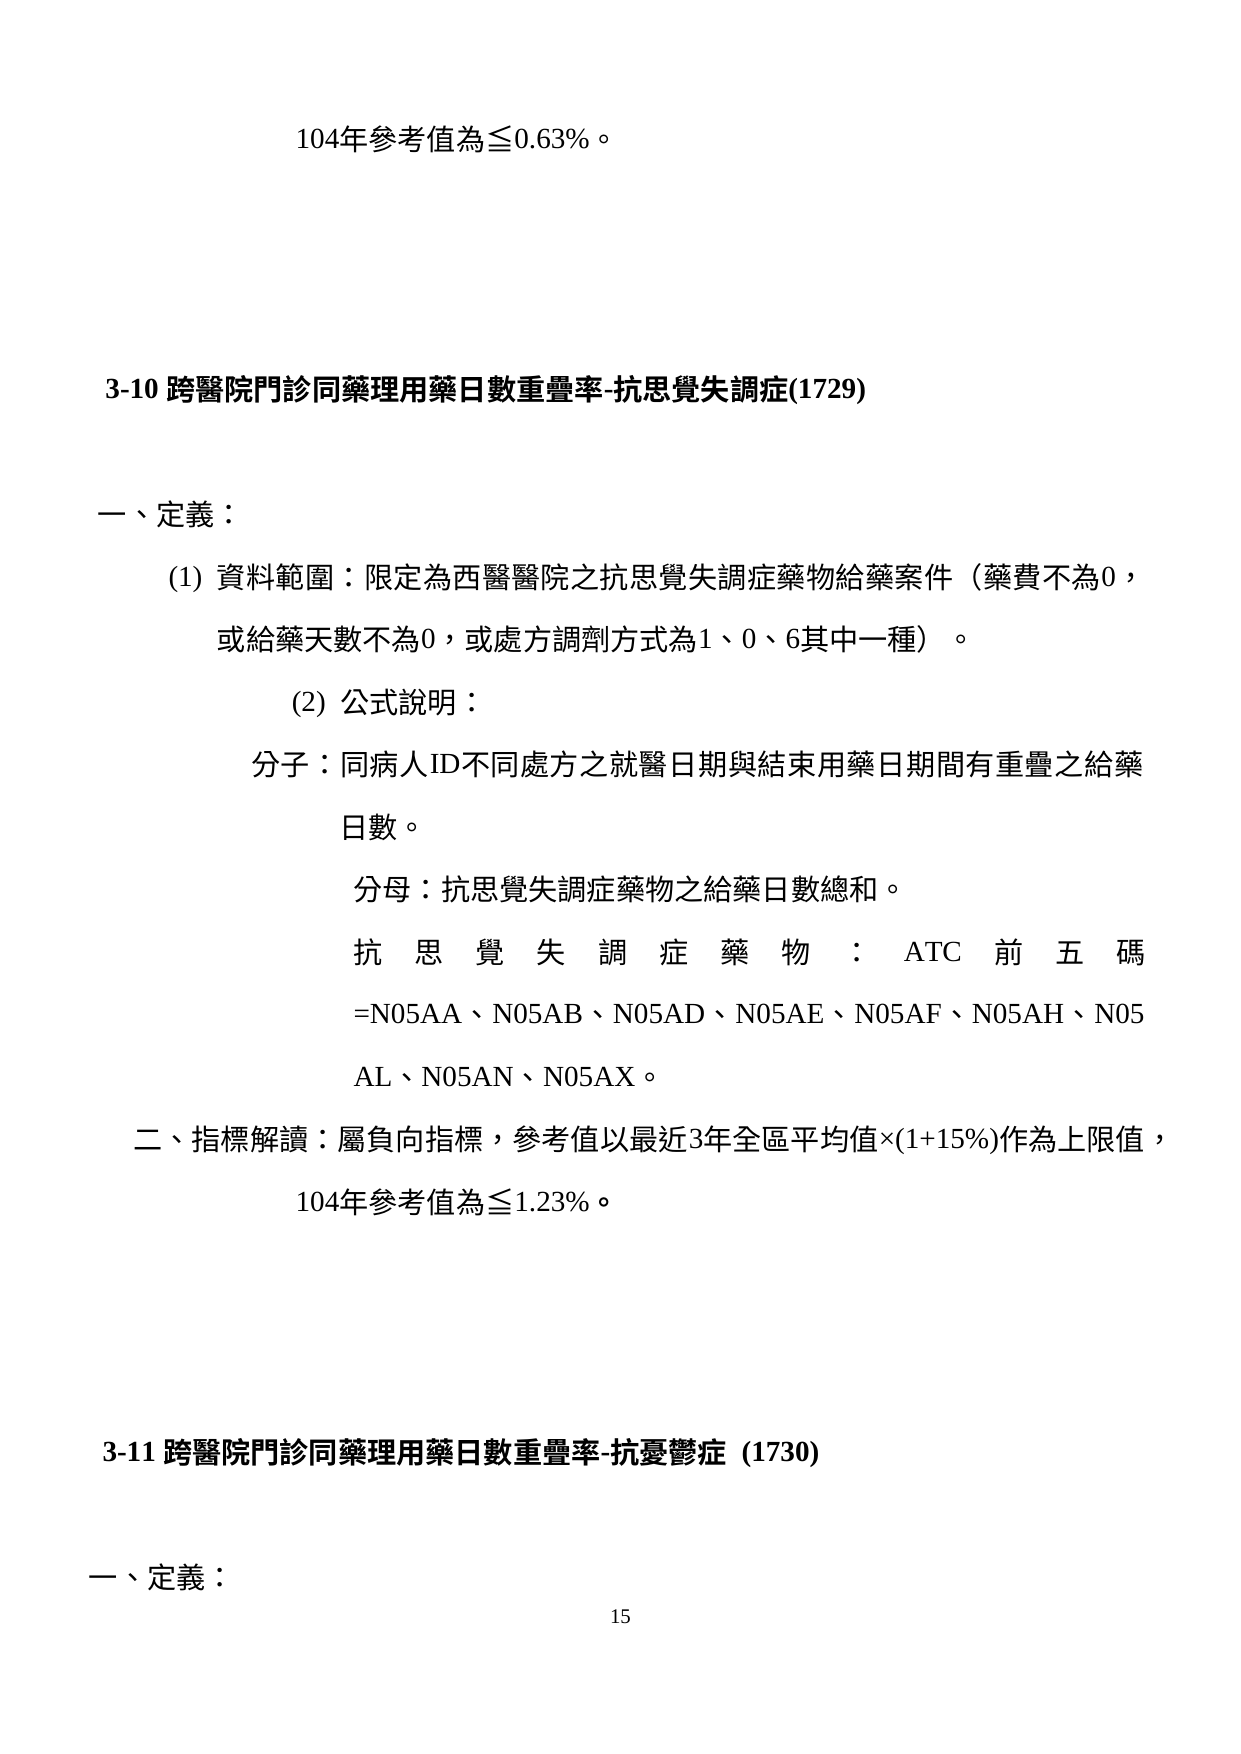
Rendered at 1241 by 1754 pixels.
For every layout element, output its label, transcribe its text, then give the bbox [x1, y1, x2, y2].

text 3-11 跨醫院門診同藥理用藥日數重疊率-抗憂鬱症 (1730) [95, 1409, 1145, 1471]
text 二、指標解讀：屬負向指標，參考值以最近3年全區平均值×(1+15%)作為上限值，104年參考值為≦0.63%。 [133, 96, 1145, 159]
text 分子：同病人ID不同處方之就醫日期與結束用藥日期間有重疊之給藥日數。 [251, 721, 1145, 846]
list 公式說明： [292, 659, 1145, 721]
text 抗思覺失調症藥物：ATC前五碼=N05AA、N05AB、N05AD、N05AE、N05AF、N05AH、N05AL、N05AN、N05AX。 [353, 909, 1145, 1096]
text 3-10 跨醫院門診同藥理用藥日數重疊率-抗思覺失調症(1729) [98, 346, 1145, 409]
list 資料範圍：限定為西醫醫院之抗思覺失調症藥物給藥案件（藥費不為0，或給藥天數不為0，或處方調劑方式為1、0、6其中一種）。 [168, 534, 1145, 659]
text 一、定義： [89, 1534, 1145, 1596]
text 分母：抗思覺失調症藥物之給藥日數總和。 [353, 846, 1145, 909]
text 二、指標解讀：屬負向指標，參考值以最近3年全區平均值×(1+15%)作為上限值，104年參考值為≦1.23%。 [133, 1096, 1145, 1221]
text 一、定義： [89, 471, 1145, 534]
